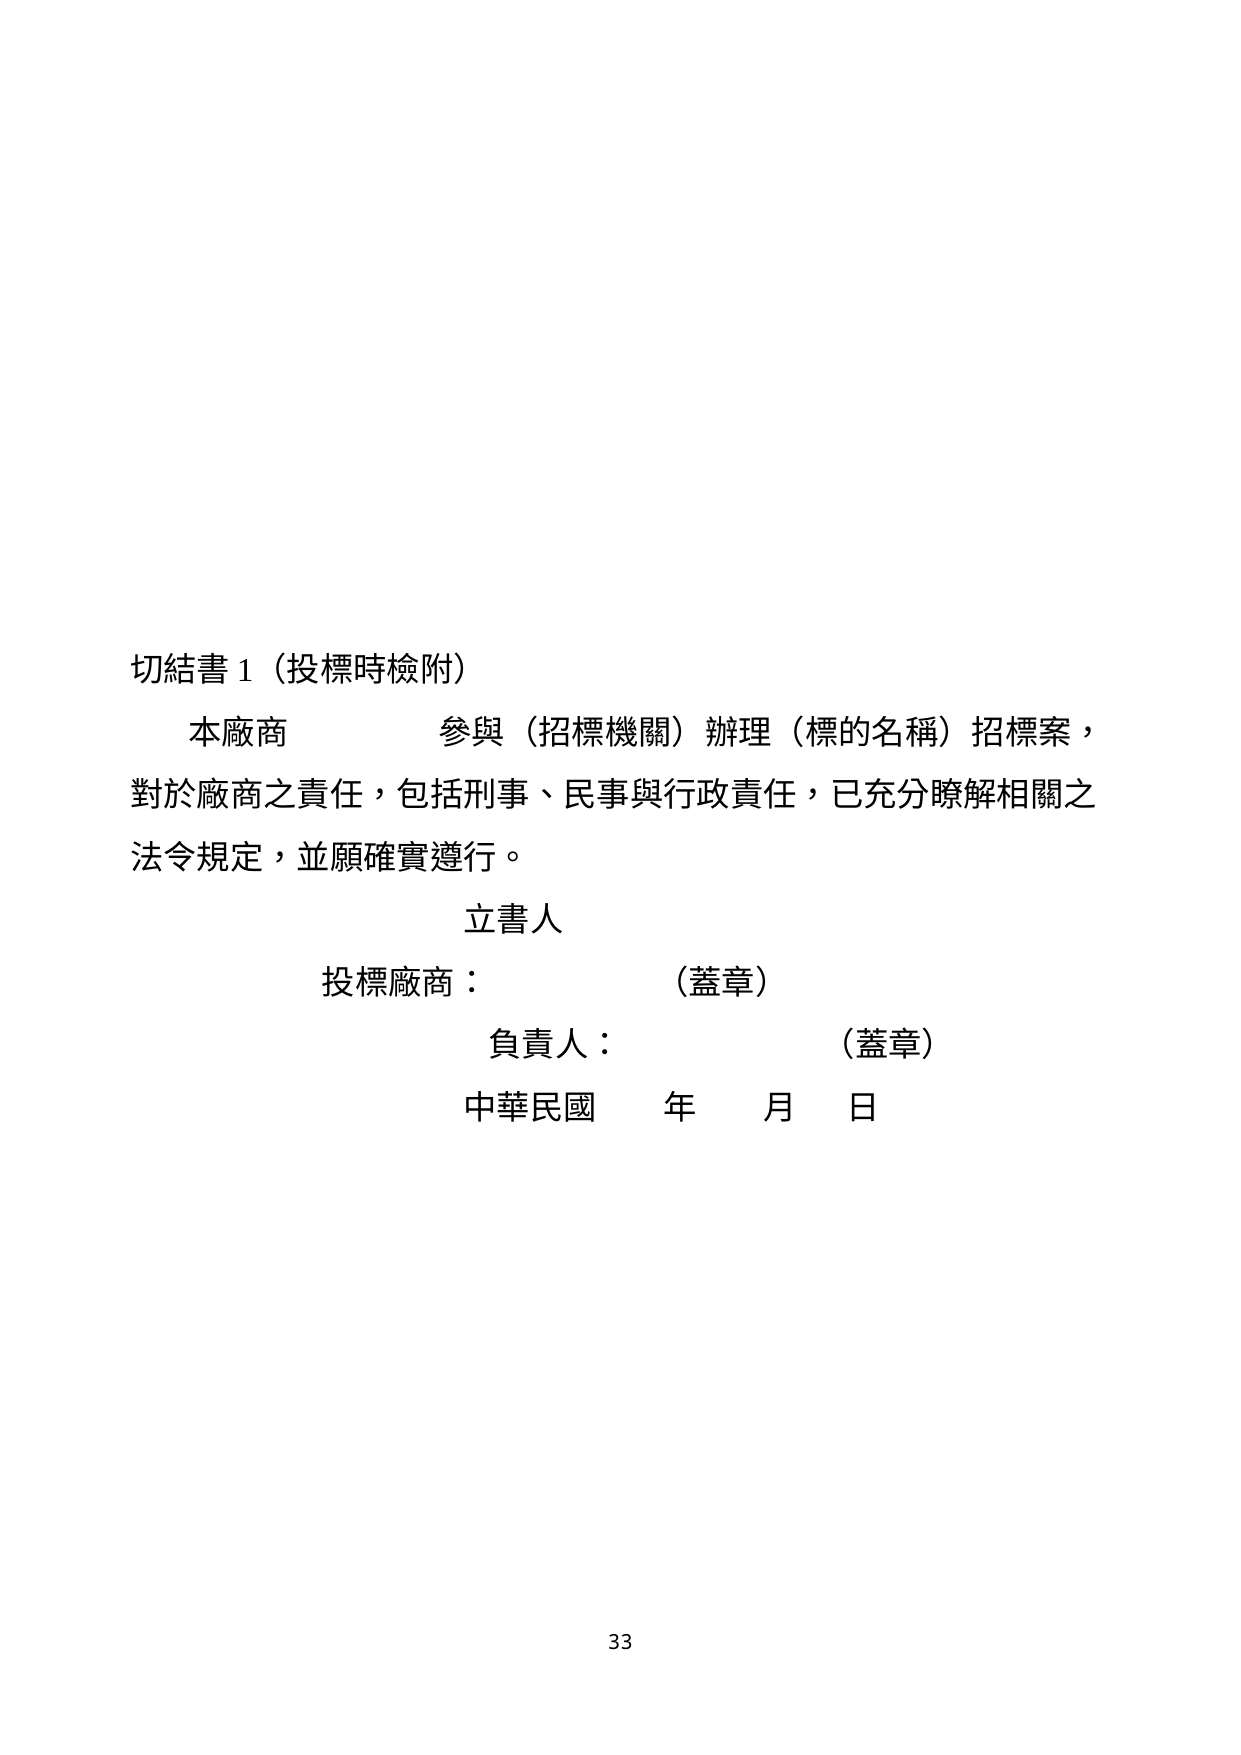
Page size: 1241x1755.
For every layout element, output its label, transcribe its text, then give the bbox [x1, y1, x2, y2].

text 本廠商 參與（招標機關）辦理（標的名稱）招標案，對於廠商之責任，包括刑事、民事與行政責任，已充分瞭解相關之法令規定，並願確實遵行。 [130, 688, 1110, 875]
text 負責人： （蓋章） [130, 1000, 1110, 1063]
text 立書人 [230, 875, 1110, 938]
text 切結書1（投標時檢附） [130, 625, 1110, 688]
text 中華民國 年 月 日 [230, 1063, 1110, 1125]
text 投標廠商： （蓋章） [130, 938, 1110, 1000]
